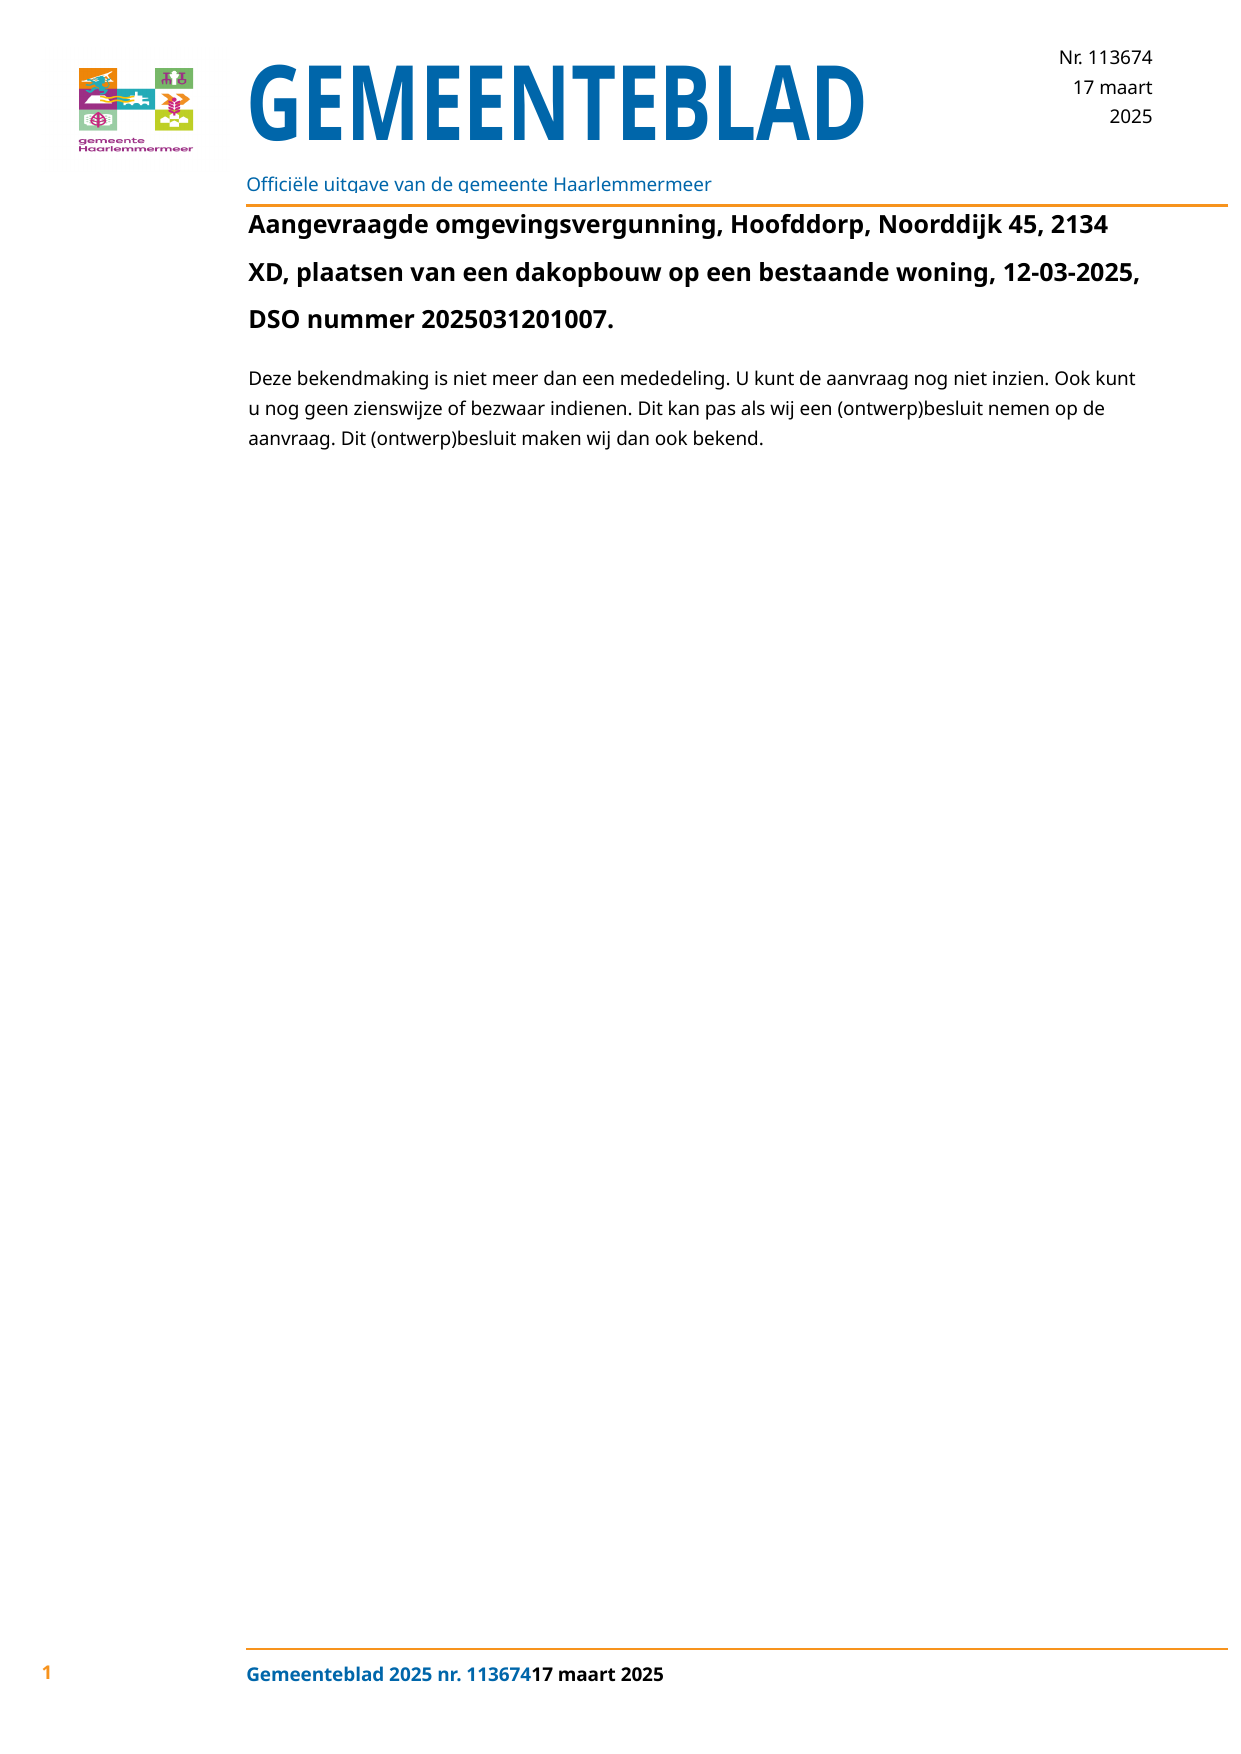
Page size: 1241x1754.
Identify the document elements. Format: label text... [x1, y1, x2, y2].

picture [41, 47, 231, 172]
text Aangevraagde omgevingsvergunning, Hoofddorp, Noorddijk 45, 2134 XD, plaatsen van een dakopbouw op een bestaande woning, 12-03-2025, DSO nummer 2025031201007. [248, 207, 1152, 336]
text Deze bekendmaking is niet meer dan een mededeling. U kunt de aanvraag nog niet inzien. Ook kunt u nog geen zienswijze of bezwaar indienen. Dit kan pas als wij een (ontwerp)besluit nemen op de aanvraag. Dit (ontwerp)besluit maken wij dan ook bekend. [248, 366, 1152, 450]
